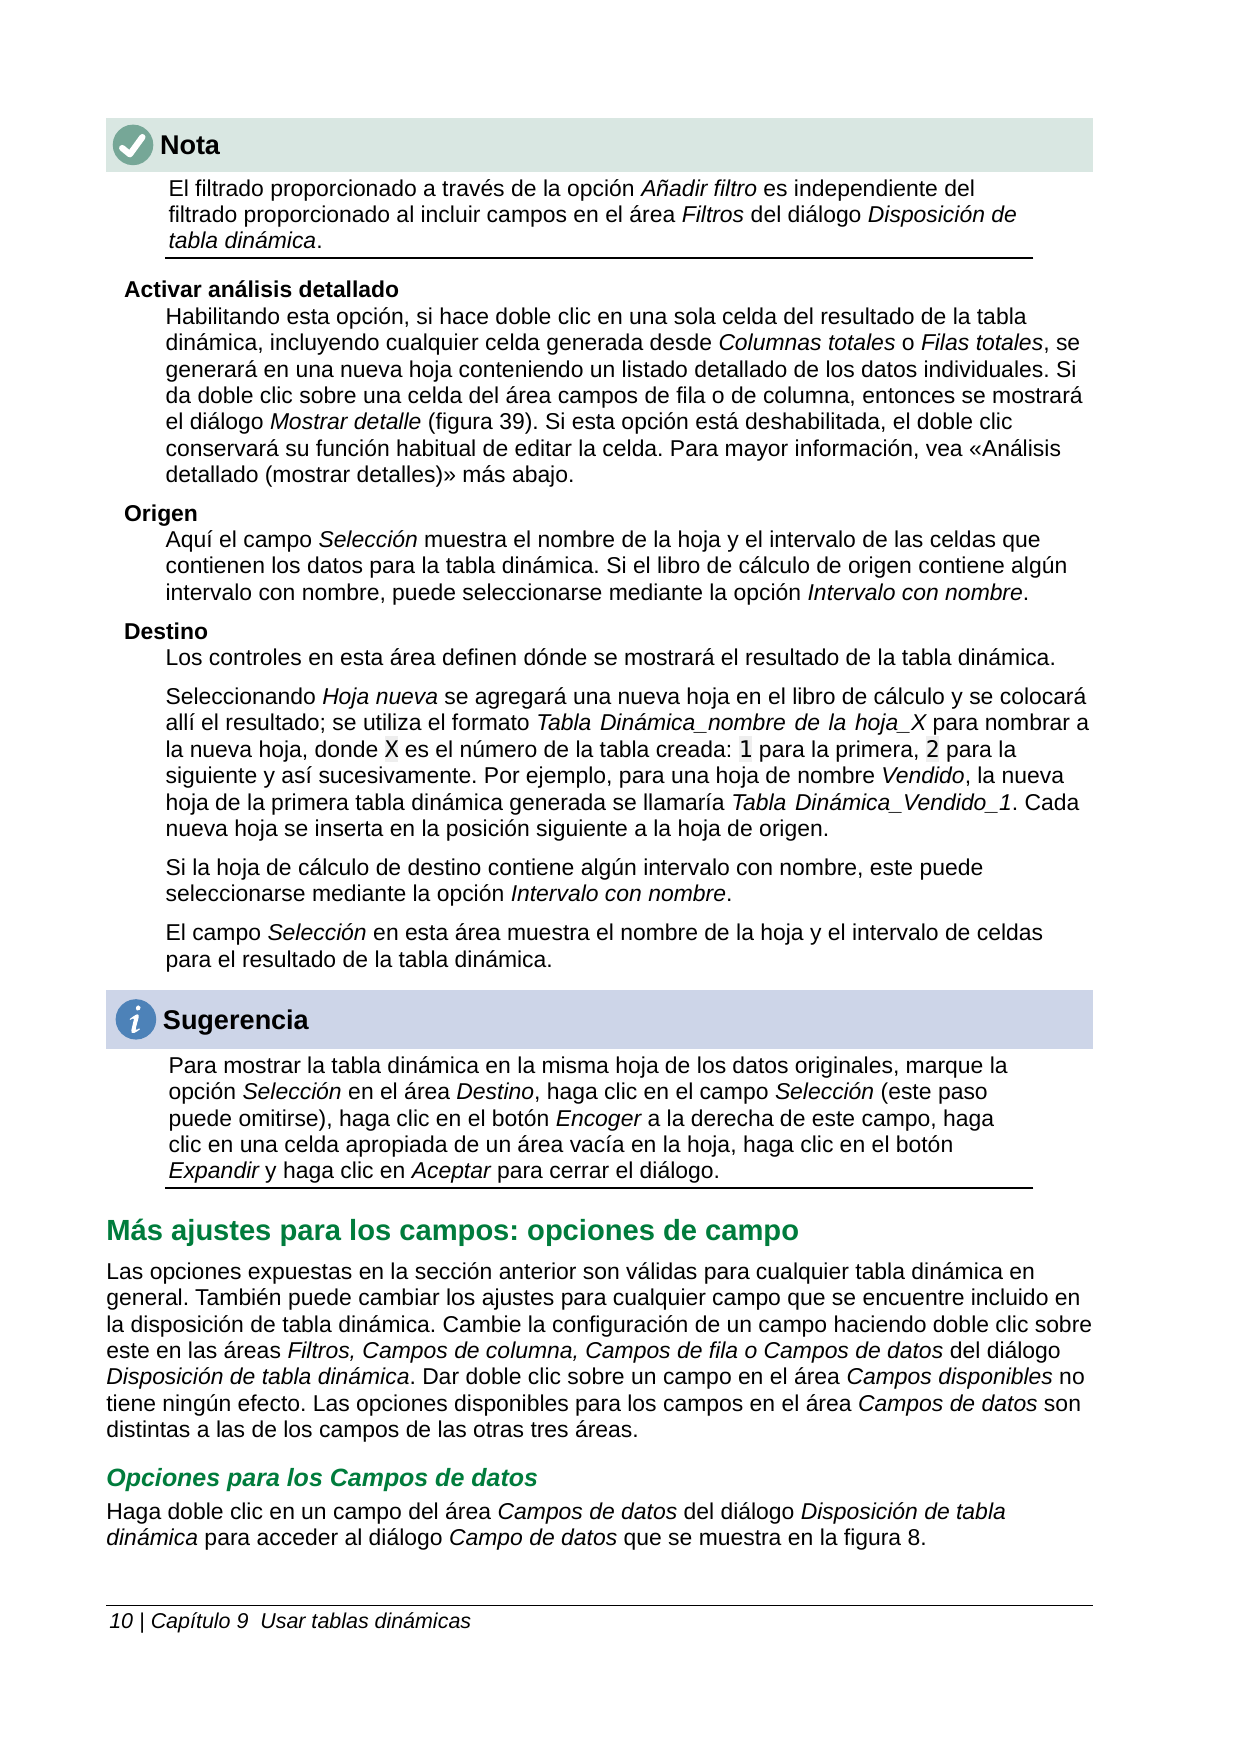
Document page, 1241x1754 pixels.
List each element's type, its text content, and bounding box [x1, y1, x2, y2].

text Seleccionando Hoja nueva se agregará una nueva hoja en el libro de cálculo y se colocará allí el resultado; se utiliza el formato Tabla Dinámica_nombre de la hoja_X para nombrar a la nueva hoja, donde X es el número de la tabla creada: 1 para la primera, 2 para la siguiente y así sucesivamente. Por ejemplo, para una hoja de nombre Vendido, la nueva hoja de la primera tabla dinámica generada se llamaría Tabla Dinámica_Vendido_1. Cada nueva hoja se inserta en la posición siguiente a la hoja de origen. [165, 683, 1093, 842]
text Los controles en esta área definen dónde se mostrará el resultado de la tabla dinámica. [165, 644, 1093, 670]
subtitle Más ajustes para los campos: opciones de campo [106, 1212, 1093, 1246]
text El filtrado proporcionado a través de la opción Añadir filtro es independiente del filtrado proporcionado al incluir campos en el área Filtros del diálogo Disposición de tabla dinámica. [165, 172, 1033, 257]
text Origen [124, 500, 1093, 526]
text El campo Selección en esta área muestra el nombre de la hoja y el intervalo de celdas para el resultado de la tabla dinámica. [165, 919, 1093, 972]
text Activar análisis detallado [124, 276, 1093, 303]
subtitle Nota [106, 118, 1093, 172]
text Para mostrar la tabla dinámica en la misma hoja de los datos originales, marque la opción Selección en el área Destino, haga clic en el campo Selección (este paso puede omitirse), haga clic en el botón Encoger a la derecha de este campo, haga clic en una celda apropiada de un área vacía en la hoja, haga clic en el botón Expandir y haga clic en Aceptar para cerrar el diálogo. [165, 1049, 1033, 1187]
text Habilitando esta opción, si hace doble clic en una sola celda del resultado de la tabla dinámica, incluyendo cualquier celda generada desde Columnas totales o Filas totales, se generará en una nueva hoja conteniendo un listado detallado de los datos individuales. Si da doble clic sobre una celda del área campos de fila o de columna, entonces se mostrará el diálogo Mostrar detalle (figura 39). Si esta opción está deshabilitada, el doble clic conservará su función habitual de editar la celda. Para mayor información, vea «Análisis detallado (mostrar detalles)» más abajo. [165, 303, 1093, 487]
subtitle Opciones para los Campos de datos [106, 1463, 1093, 1492]
text Las opciones expuestas en la sección anterior son válidas para cualquier tabla dinámica en general. También puede cambiar los ajustes para cualquier campo que se encuentre incluido en la disposición de tabla dinámica. Cambie la configuración de un campo haciendo doble clic sobre este en las áreas Filtros, Campos de columna, Campos de fila o Campos de datos del diálogo Disposición de tabla dinámica. Dar doble clic sobre un campo en el área Campos disponibles no tiene ningún efecto. Las opciones disponibles para los campos en el área Campos de datos son distintas a las de los campos de las otras tres áreas. [106, 1258, 1093, 1442]
subtitle Sugerencia [106, 990, 1093, 1049]
text Si la hoja de cálculo de destino contiene algún intervalo con nombre, este puede seleccionarse mediante la opción Intervalo con nombre. [165, 854, 1093, 907]
text Haga doble clic en un campo del área Campos de datos del diálogo Disposición de tabla dinámica para acceder al diálogo Campo de datos que se muestra en la figura 8. [106, 1498, 1093, 1550]
text Destino [124, 618, 1093, 644]
text Aquí el campo Selección muestra el nombre de la hoja y el intervalo de las celdas que contienen los datos para la tabla dinámica. Si el libro de cálculo de origen contiene algún intervalo con nombre, puede seleccionarse mediante la opción Intervalo con nombre. [165, 526, 1093, 605]
